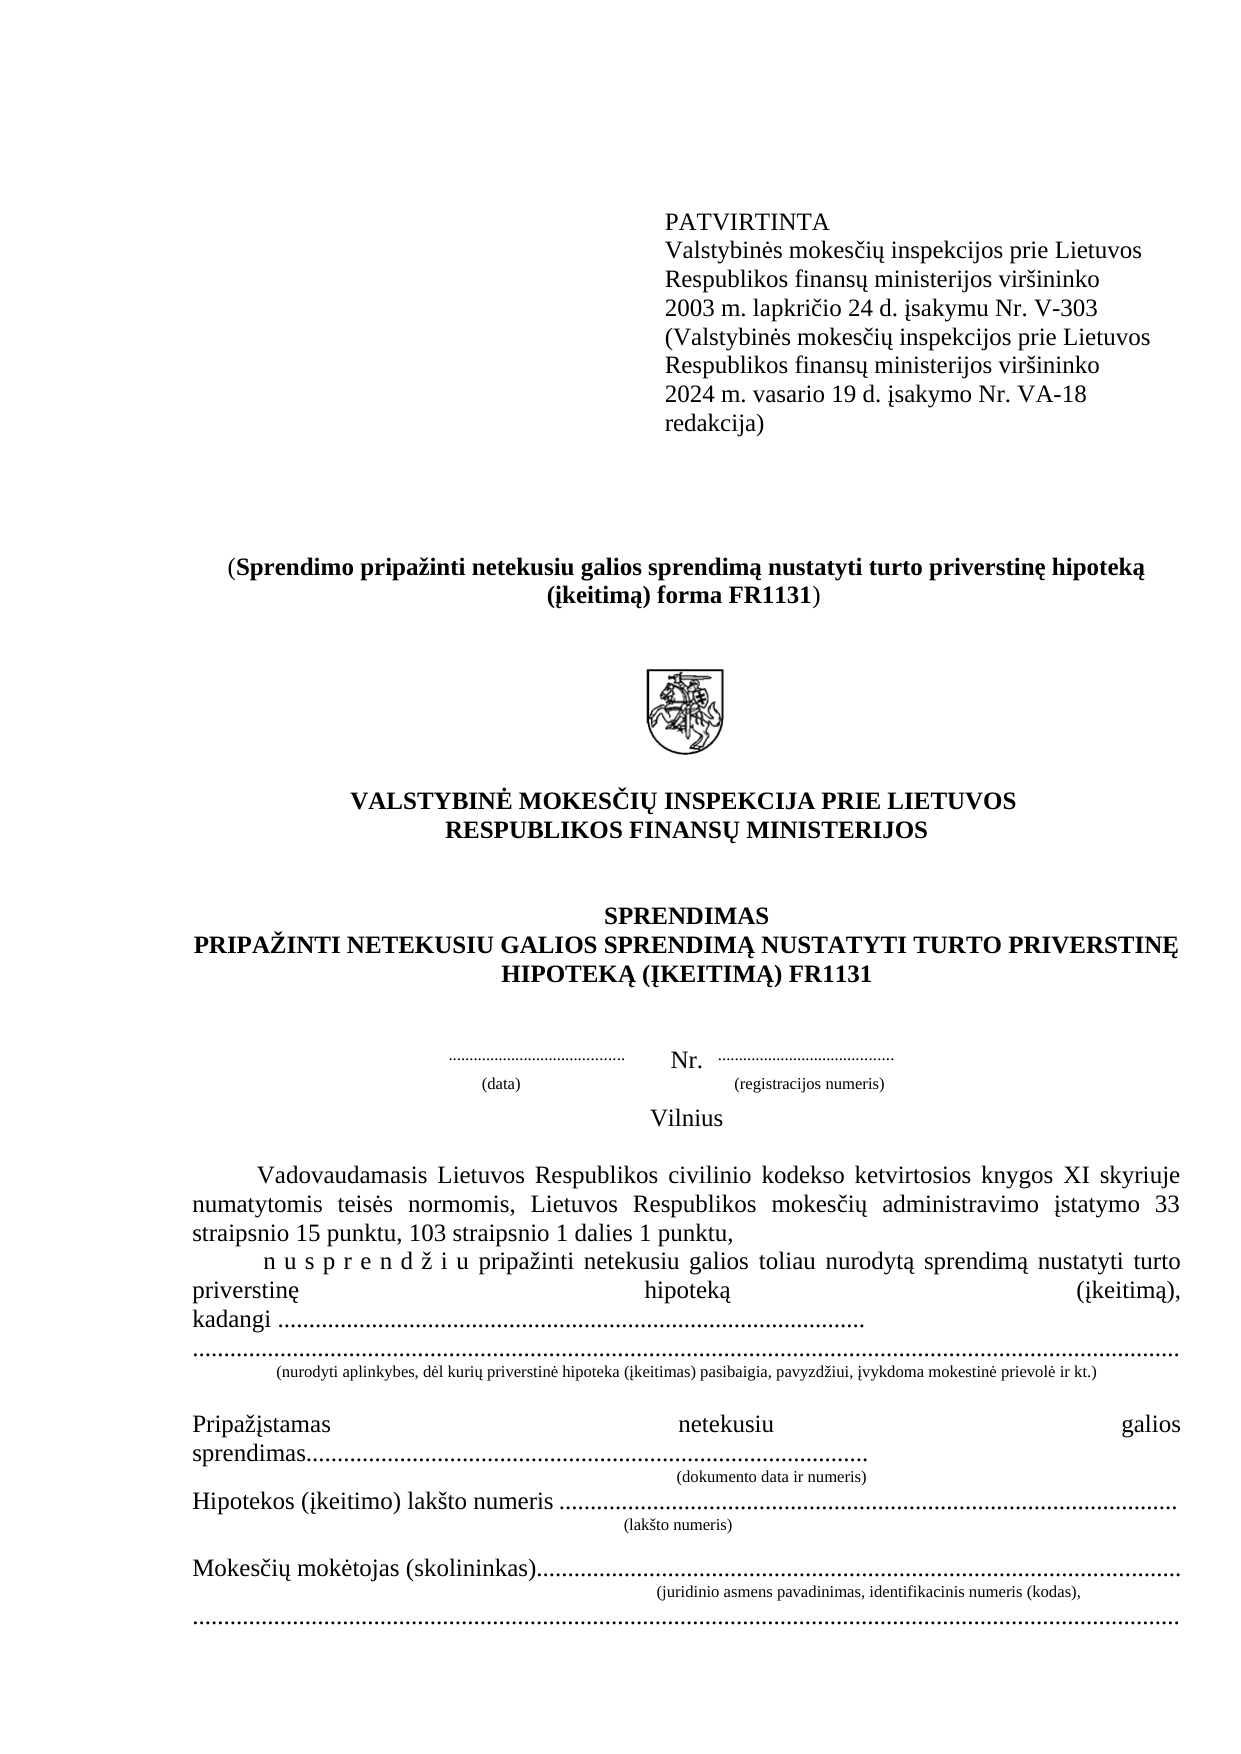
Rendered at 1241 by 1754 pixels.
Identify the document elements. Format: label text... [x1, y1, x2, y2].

table_header Nr. [655, 1045, 718, 1074]
text PATVIRTINTA [192, 207, 1181, 235]
text (juridinio asmens pavadinimas, identifikacinis numeris (kodas), [192, 1582, 1181, 1601]
text SPRENDIMAS [192, 901, 1181, 930]
text nusprendžiu pripažinti netekusiu galios toliau nurodytą sprendimą nustatyti turto priverstinę hipoteką (įkeitimą), kadangi .............................................................................................. [192, 1246, 1181, 1333]
text 2003 m. lapkričio 24 d. įsakymu Nr. V-303 [192, 293, 1181, 322]
text (lakšto numeris) [192, 1515, 1181, 1534]
text (Sprendimo pripažinti netekusiu galios sprendimą nustatyti turto priverstinę hipoteką (įkeitimą) forma FR1131) [192, 552, 1181, 609]
text Respublikos finansų ministerijos viršininko [192, 350, 1181, 379]
text (Valstybinės mokesčių inspekcijos prie Lietuvos [192, 322, 1181, 350]
text .............................................................................................................................................................. [192, 1601, 1181, 1630]
table_cell [655, 1074, 718, 1103]
text 2024 m. vasario 19 d. įsakymo Nr. VA-18 [192, 379, 1181, 408]
table_cell (data) [449, 1074, 655, 1103]
table_header [449, 1045, 655, 1074]
table_cell (registracijos numeris) [718, 1074, 924, 1103]
text Valstybinės mokesčių inspekcijos prie Lietuvos [192, 235, 1181, 264]
text redakcija) [192, 408, 1181, 437]
text (nurodyti aplinkybes, dėl kurių priverstinė hipoteka (įkeitimas) pasibaigia, pavyzdžiui, įvykdoma mokestinė prievolė ir kt.) [192, 1361, 1181, 1381]
text Vadovaudamasis Lietuvos Respublikos civilinio kodekso ketvirtosios knygos XI skyriuje numatytomis teisės normomis, Lietuvos Respublikos mokesčių administravimo įstatymo 33 straipsnio 15 punktu, 103 straipsnio 1 dalies 1 punktu, [192, 1160, 1181, 1246]
table_header [718, 1045, 924, 1074]
text Mokesčių mokėtojas (skolininkas) ........ [192, 1553, 1181, 1582]
table_cell Vilnius [449, 1103, 924, 1131]
text (dokumento data ir numeris) [192, 1467, 1181, 1486]
text Respublikos finansų ministerijos viršininko [192, 264, 1181, 293]
text Pripažįstamas netekusiu galios sprendimas.......................................................................................... [192, 1409, 1181, 1467]
text PRIPAŽINTI NETEKUSIU GALIOS SPRENDIMĄ NUSTATYTI TURTO PRIVERSTINĘ HIPOTEKĄ (ĮKEITIMĄ) FR1131 [192, 930, 1181, 988]
text Hipotekos (įkeitimo) lakšto numeris ................................................................................................... [192, 1486, 1181, 1515]
text .............................................................................................................................................................. [192, 1333, 1181, 1361]
text VALSTYBINĖ MOKESČIŲ INSPEKCIJA PRIE LIETUVOS [192, 786, 1181, 815]
text RESPUBLIKOS FINANSŲ MINISTERIJOS [192, 815, 1181, 844]
